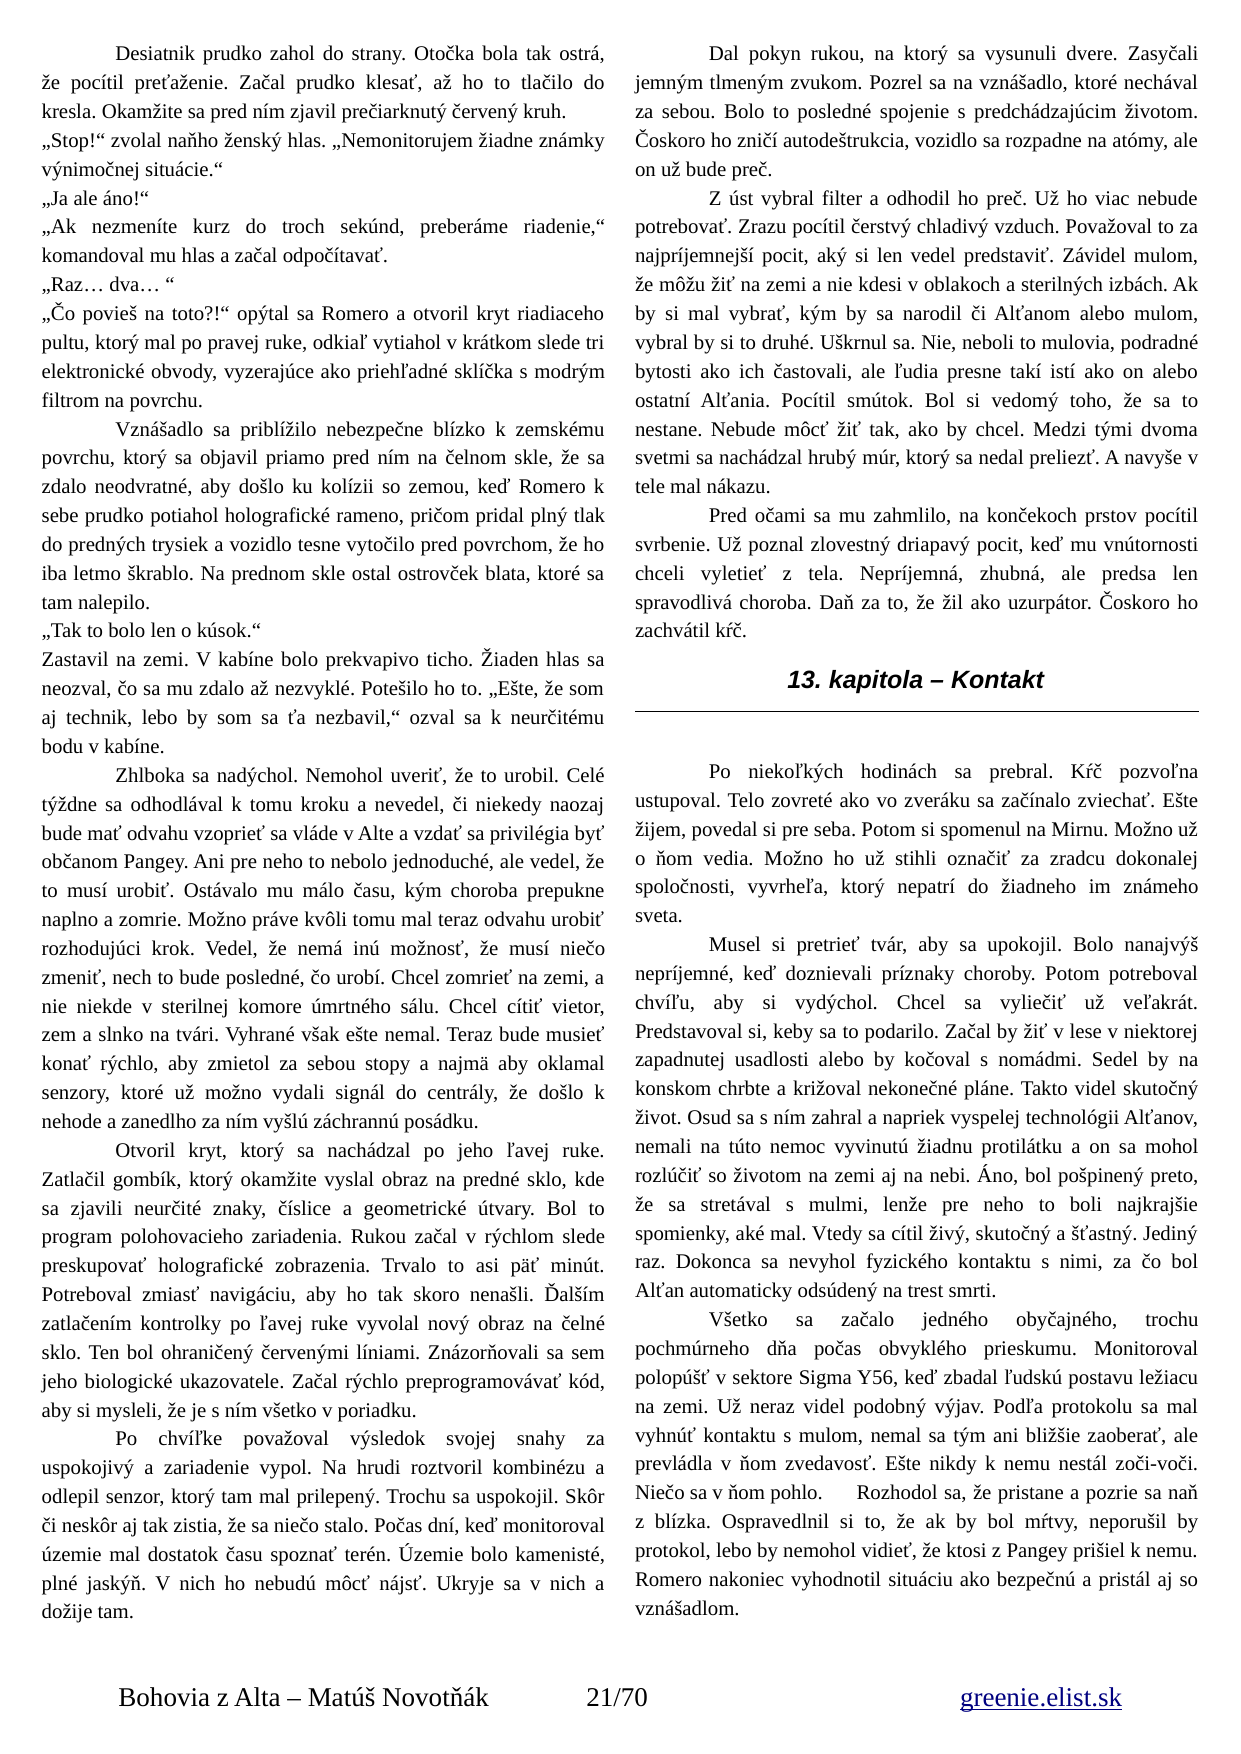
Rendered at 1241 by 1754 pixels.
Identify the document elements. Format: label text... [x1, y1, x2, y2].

text Po niekoľkých hodinách sa prebral. Kŕč pozvoľna ustupoval. Telo zovreté ako vo zveráku sa začínalo zviechať. Ešte žijem, povedal si pre seba. Potom si spomenul na Mirnu. Možno už o ňom vedia. Možno ho už stihli označiť za zradcu dokonalej spoločnosti, vyvrheľa, ktorý nepatrí do žiadneho im známeho sveta. [635, 759, 1199, 927]
text Všetko sa začalo jedného obyčajného, trochu pochmúrneho dňa počas obvyklého prieskumu. Monitoroval polopúšť v sektore Sigma Y56, keď zbadal ľudskú postavu ležiacu na zemi. Už neraz videl podobný výjav. Podľa protokolu sa mal vyhnúť kontaktu s mulom, nemal sa tým ani bližšie zaoberať, ale prevládla v ňom zvedavosť. Ešte nikdy k nemu nestál zoči-voči. Niečo sa v ňom pohlo. Rozhodol sa, že pristane a pozrie sa naň z blízka. Ospravedlnil si to, že ak by bol mŕtvy, neporušil by protokol, lebo by nemohol vidieť, že ktosi z Pangey prišiel k nemu. Romero nakoniec vyhodnotil situáciu ako bezpečnú a pristál aj so vznášadlom. [635, 1307, 1199, 1620]
text Musel si pretrieť tvár, aby sa upokojil. Bolo nanajvýš nepríjemné, keď doznievali príznaky choroby. Potom potreboval chvíľu, aby si vydýchol. Chcel sa vyliečiť už veľakrát. Predstavoval si, keby sa to podarilo. Začal by žiť v lese v niektorej zapadnutej usadlosti alebo by kočoval s nomádmi. Sedel by na konskom chrbte a križoval nekonečné pláne. Takto videl skutočný život. Osud sa s ním zahral a napriek vyspelej technológii Alťanov, nemali na túto nemoc vyvinutú žiadnu protilátku a on sa mohol rozlúčiť so životom na zemi aj na nebi. Áno, bol pošpinený preto, že sa stretával s mulmi, lenže pre neho to boli najkrajšie spomienky, aké mal. Vtedy sa cítil živý, skutočný a šťastný. Jediný raz. Dokonca sa nevyhol fyzického kontaktu s nimi, za čo bol Alťan automaticky odsúdený na trest smrti. [635, 932, 1199, 1302]
text „Tak to bolo len o kúsok.“ [41, 618, 605, 642]
text Otvoril kryt, ktorý sa nachádzal po jeho ľavej ruke. Zatlačil gombík, ktorý okamžite vyslal obraz na predné sklo, kde sa zjavili neurčité znaky, číslice a geometrické útvary. Bol to program polohovacieho zariadenia. Rukou začal v rýchlom slede preskupovať holografické zobrazenia. Trvalo to asi päť minút. Potreboval zmiasť navigáciu, aby ho tak skoro nenašli. Ďalším zatlačením kontrolky po ľavej ruke vyvolal nový obraz na čelné sklo. Ten bol ohraničený červenými líniami. Znázorňovali sa sem jeho biologické ukazovatele. Začal rýchlo preprogramovávať kód, aby si mysleli, že je s ním všetko v poriadku. [41, 1138, 605, 1422]
text Pred očami sa mu zahmlilo, na končekoch prstov pocítil svrbenie. Už poznal zlovestný driapavý pocit, keď mu vnútornosti chceli vyletieť z tela. Nepríjemná, zhubná, ale predsa len spravodlivá choroba. Daň za to, že žil ako uzurpátor. Čoskoro ho zachvátil kŕč. [635, 503, 1199, 642]
text „Ak nezmeníte kurz do troch sekúnd, preberáme riadenie,“ komandoval mu hlas a začal odpočítavať. [41, 214, 605, 267]
text Zhlboka sa nadýchol. Nemohol uveriť, že to urobil. Celé týždne sa odhodlával k tomu kroku a nevedel, či niekedy naozaj bude mať odvahu vzoprieť sa vláde v Alte a vzdať sa privilégia byť občanom Pangey. Ani pre neho to nebolo jednoduché, ale vedel, že to musí urobiť. Ostávalo mu málo času, kým choroba prepukne naplno a zomrie. Možno práve kvôli tomu mal teraz odvahu urobiť rozhodujúci krok. Vedel, že nemá inú možnosť, že musí niečo zmeniť, nech to bude posledné, čo urobí. Chcel zomrieť na zemi, a nie niekde v sterilnej komore úmrtného sálu. Chcel cítiť vietor, zem a slnko na tvári. Vyhrané však ešte nemal. Teraz bude musieť konať rýchlo, aby zmietol za sebou stopy a najmä aby oklamal senzory, ktoré už možno vydali signál do centrály, že došlo k nehode a zanedlho za ním vyšlú záchrannú posádku. [41, 763, 605, 1133]
text Desiatnik prudko zahol do strany. Otočka bola tak ostrá, že pocítil preťaženie. Začal prudko klesať, až ho to tlačilo do kresla. Okamžite sa pred ním zjavil prečiarknutý červený kruh. [41, 41, 605, 123]
text „Čo povieš na toto?!“ opýtal sa Romero a otvoril kryt riadiaceho pultu, ktorý mal po pravej ruke, odkiaľ vytiahol v krátkom slede tri elektronické obvody, vyzerajúce ako priehľadné sklíčka s modrým filtrom na povrchu. [41, 301, 605, 412]
text Vznášadlo sa priblížilo nebezpečne blízko k zemskému povrchu, ktorý sa objavil priamo pred ním na čelnom skle, že sa zdalo neodvratné, aby došlo ku kolízii so zemou, keď Romero k sebe prudko potiahol holografické rameno, pričom pridal plný tlak do predných trysiek a vozidlo tesne vytočilo pred povrchom, že ho iba letmo škrablo. Na prednom skle ostal ostrovček blata, ktoré sa tam nalepilo. [41, 416, 605, 614]
text „Ja ale áno!“ [41, 186, 605, 210]
text Po chvíľke považoval výsledok svojej snahy za uspokojivý a zariadenie vypol. Na hrudi roztvoril kombinézu a odlepil senzor, ktorý tam mal prilepený. Trochu sa uspokojil. Skôr či neskôr aj tak zistia, že sa niečo stalo. Počas dní, keď monitoroval územie mal dostatok času spoznať terén. Územie bolo kamenisté, plné jaskýň. V nich ho nebudú môcť nájsť. Ukryje sa v nich a dožije tam. [41, 1426, 605, 1623]
text Z úst vybral filter a odhodil ho preč. Už ho viac nebude potrebovať. Zrazu pocítil čerstvý chladivý vzduch. Považoval to za najpríjemnejší pocit, aký si len vedel predstaviť. Závidel mulom, že môžu žiť na zemi a nie kdesi v oblakoch a sterilných izbách. Ak by si mal vybrať, kým by sa narodil či Alťanom alebo mulom, vybral by si to druhé. Uškrnul sa. Nie, neboli to mulovia, podradné bytosti ako ich častovali, ale ľudia presne takí istí ako on alebo ostatní Alťania. Pocítil smútok. Bol si vedomý toho, že sa to nestane. Nebude môcť žiť tak, ako by chcel. Medzi tými dvoma svetmi sa nachádzal hrubý múr, ktorý sa nedal preliezť. A navyše v tele mal nákazu. [635, 186, 1199, 498]
text Zastavil na zemi. V kabíne bolo prekvapivo ticho. Žiaden hlas sa neozval, čo sa mu zdalo až nezvyklé. Potešilo ho to. „Ešte, že som aj technik, lebo by som sa ťa nezbavil,“ ozval sa k neurčitému bodu v kabíne. [41, 647, 605, 758]
text Dal pokyn rukou, na ktorý sa vysunuli dvere. Zasyčali jemným tlmeným zvukom. Pozrel sa na vznášadlo, ktoré nechával za sebou. Bolo to posledné spojenie s predchádzajúcim životom. Čoskoro ho zničí autodeštrukcia, vozidlo sa rozpadne na atómy, ale on už bude preč. [635, 41, 1199, 181]
subtitle 13. kapitola – Kontakt [635, 647, 1199, 711]
text „Stop!“ zvolal naňho ženský hlas. „Nemonitorujem žiadne známky výnimočnej situácie.“ [41, 128, 605, 181]
text „Raz… dva… “ [41, 272, 605, 296]
